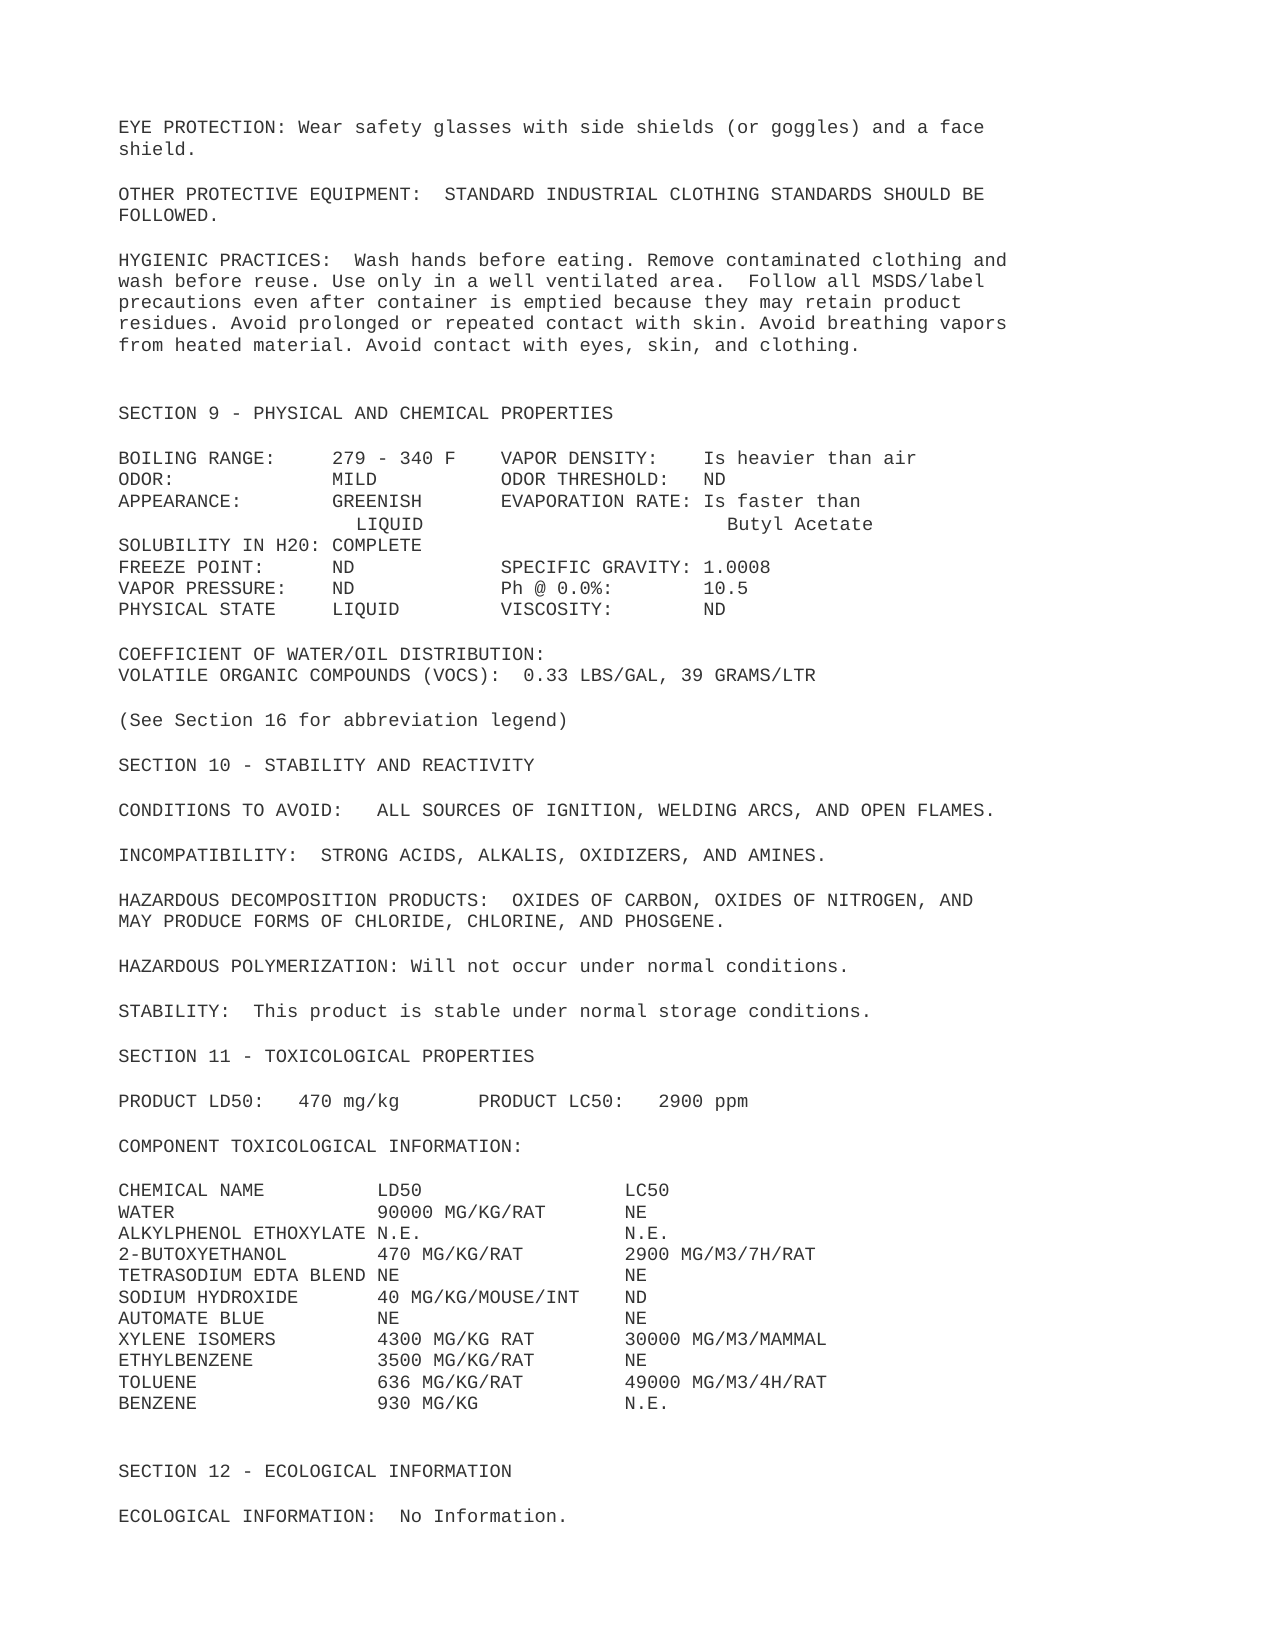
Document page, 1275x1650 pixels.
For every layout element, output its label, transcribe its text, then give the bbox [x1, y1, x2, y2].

text AUTOMATE BLUE NE NE [118, 1309, 1157, 1330]
text SECTION 12 - ECOLOGICAL INFORMATION [118, 1462, 1157, 1483]
text ALKYLPHENOL ETHOXYLATE N.E. N.E. [118, 1224, 1157, 1245]
text CHEMICAL NAME LD50 LC50 [118, 1181, 1157, 1202]
text precautions even after container is emptied because they may retain product [118, 293, 1157, 314]
text shield. [118, 139, 1157, 161]
text PHYSICAL STATE LIQUID VISCOSITY: ND [118, 600, 1157, 621]
text BOILING RANGE: 279 - 340 F VAPOR DENSITY: Is heavier than air [118, 449, 1157, 470]
text PRODUCT LD50: 470 mg/kg PRODUCT LC50: 2900 ppm [118, 1091, 1157, 1113]
text SECTION 11 - TOXICOLOGICAL PROPERTIES [118, 1047, 1157, 1068]
text XYLENE ISOMERS 4300 MG/KG RAT 30000 MG/M3/MAMMAL [118, 1330, 1157, 1351]
text FOLLOWED. [118, 206, 1157, 227]
text COEFFICIENT OF WATER/OIL DISTRIBUTION: [118, 645, 1157, 666]
text ECOLOGICAL INFORMATION: No Information. [118, 1507, 1157, 1528]
text CONDITIONS TO AVOID: ALL SOURCES OF IGNITION, WELDING ARCS, AND OPEN FLAMES. [118, 801, 1157, 822]
text (See Section 16 for abbreviation legend) [118, 711, 1157, 732]
text wash before reuse. Use only in a well ventilated area. Follow all MSDS/label [118, 272, 1157, 293]
text TETRASODIUM EDTA BLEND NE NE [118, 1266, 1157, 1287]
text COMPONENT TOXICOLOGICAL INFORMATION: [118, 1136, 1157, 1158]
text OTHER PROTECTIVE EQUIPMENT: STANDARD INDUSTRIAL CLOTHING STANDARDS SHOULD BE [118, 184, 1157, 206]
text SODIUM HYDROXIDE 40 MG/KG/MOUSE/INT ND [118, 1287, 1157, 1309]
text residues. Avoid prolonged or repeated contact with skin. Avoid breathing vapors [118, 314, 1157, 335]
text HAZARDOUS POLYMERIZATION: Will not occur under normal conditions. [118, 957, 1157, 978]
text APPEARANCE: GREENISH EVAPORATION RATE: Is faster than [118, 491, 1157, 513]
text ETHYLBENZENE 3500 MG/KG/RAT NE [118, 1351, 1157, 1372]
text TOLUENE 636 MG/KG/RAT 49000 MG/M3/4H/RAT [118, 1372, 1157, 1394]
text SECTION 9 - PHYSICAL AND CHEMICAL PROPERTIES [118, 404, 1157, 425]
text EYE PROTECTION: Wear safety glasses with side shields (or goggles) and a face [118, 118, 1157, 139]
text MAY PRODUCE FORMS OF CHLORIDE, CHLORINE, AND PHOSGENE. [118, 912, 1157, 933]
text HYGIENIC PRACTICES: Wash hands before eating. Remove contaminated clothing and [118, 250, 1157, 272]
text STABILITY: This product is stable under normal storage conditions. [118, 1002, 1157, 1023]
text HAZARDOUS DECOMPOSITION PRODUCTS: OXIDES OF CARBON, OXIDES OF NITROGEN, AND [118, 891, 1157, 912]
text BENZENE 930 MG/KG N.E. [118, 1394, 1157, 1415]
text SOLUBILITY IN H20: COMPLETE [118, 536, 1157, 557]
text ODOR: MILD ODOR THRESHOLD: ND [118, 470, 1157, 491]
text VOLATILE ORGANIC COMPOUNDS (VOCS): 0.33 LBS/GAL, 39 GRAMS/LTR [118, 666, 1157, 687]
text SECTION 10 - STABILITY AND REACTIVITY [118, 756, 1157, 777]
text LIQUID Butyl Acetate [118, 513, 1157, 536]
text 2-BUTOXYETHANOL 470 MG/KG/RAT 2900 MG/M3/7H/RAT [118, 1245, 1157, 1266]
text VAPOR PRESSURE: ND Ph @ 0.0%: 10.5 [118, 579, 1157, 600]
text FREEZE POINT: ND SPECIFIC GRAVITY: 1.0008 [118, 557, 1157, 579]
text from heated material. Avoid contact with eyes, skin, and clothing. [118, 335, 1157, 357]
text WATER 90000 MG/KG/RAT NE [118, 1202, 1157, 1224]
text INCOMPATIBILITY: STRONG ACIDS, ALKALIS, OXIDIZERS, AND AMINES. [118, 846, 1157, 867]
